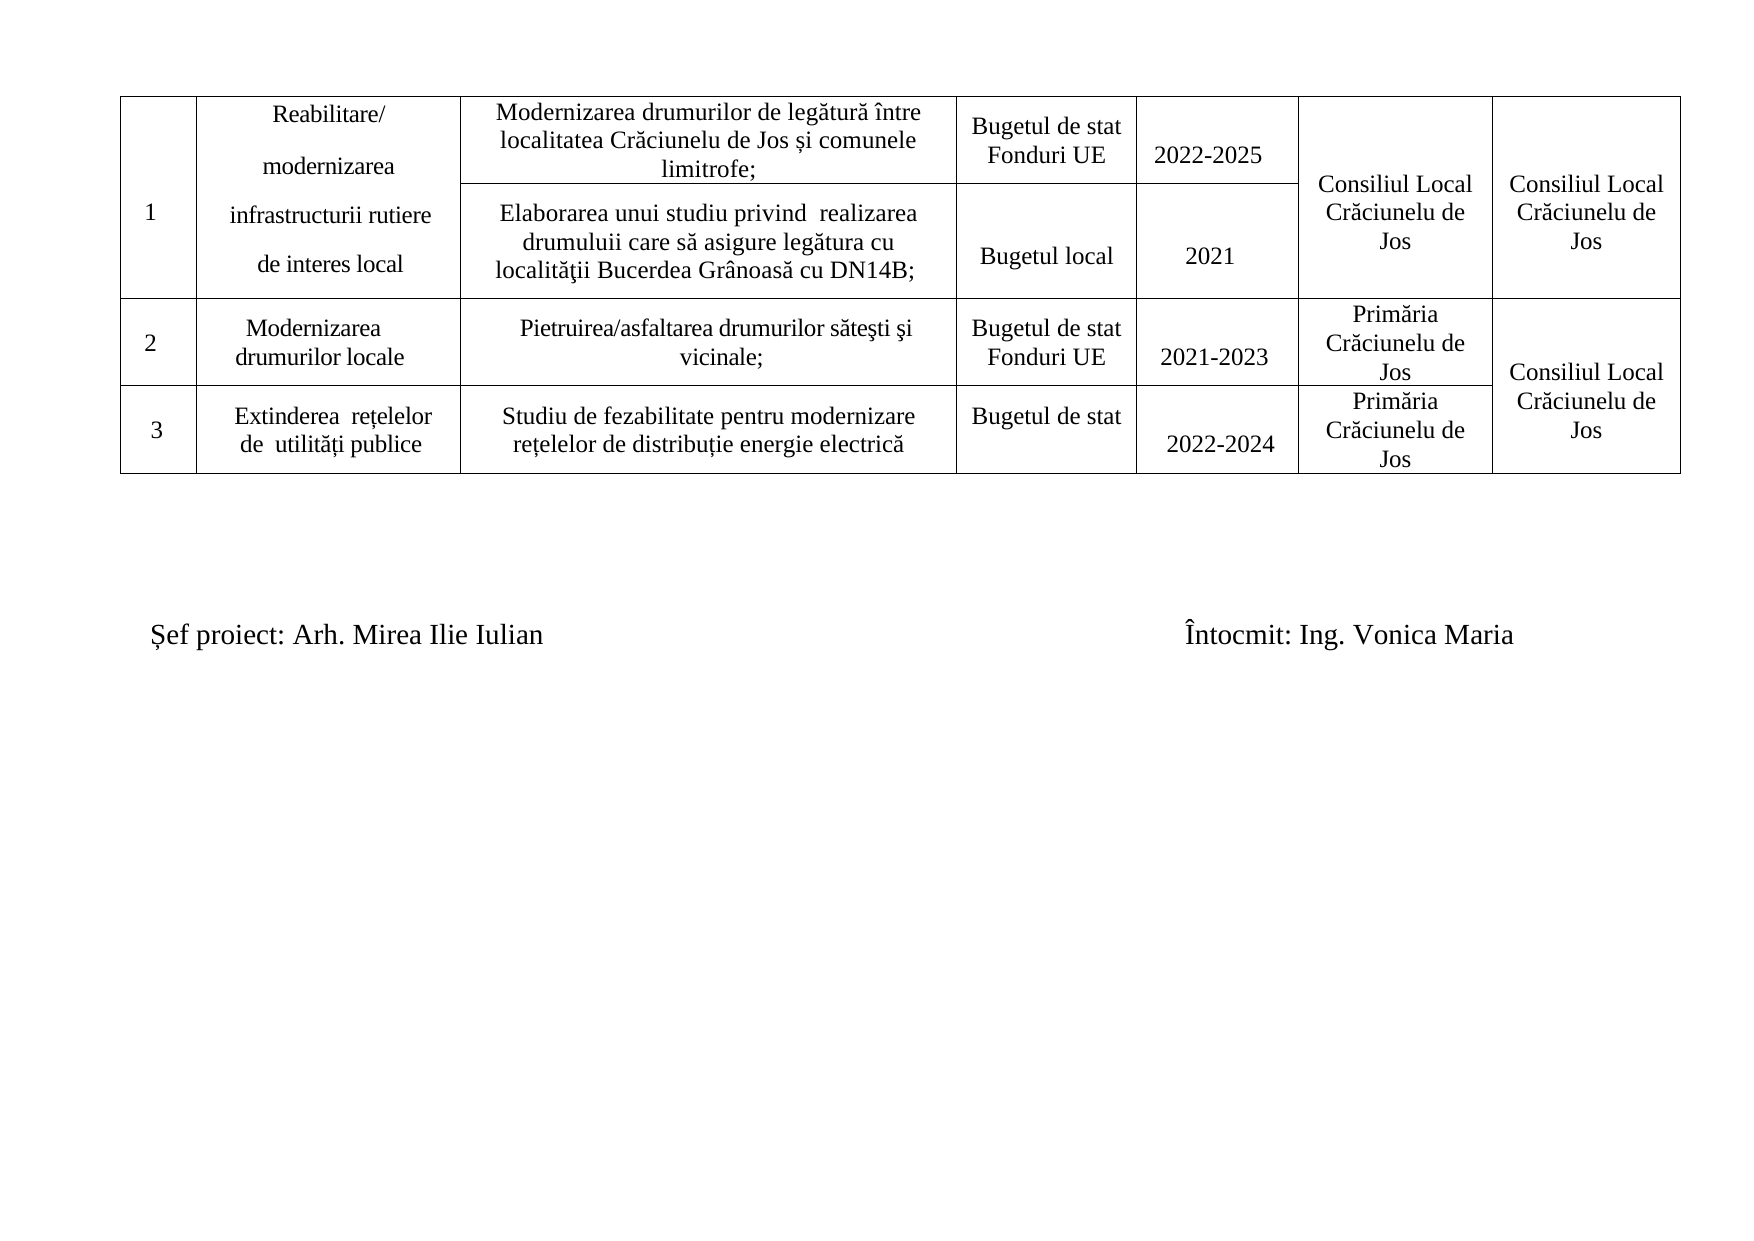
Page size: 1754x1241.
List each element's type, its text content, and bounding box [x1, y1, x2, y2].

table_cell Consiliul Local Crăciunelu de Jos [1299, 97, 1492, 298]
table_cell [1687, 183, 1693, 298]
table_cell Primăria Crăciunelu de Jos [1299, 299, 1492, 385]
table_cell 2022-2024 [1137, 386, 1298, 473]
table_cell Pietruirea/asfaltarea drumurilor săteşti şi vicinale; [461, 299, 956, 385]
table_cell Bugetul local [957, 184, 1136, 298]
table_cell Bugetul de stat Fonduri UE [957, 97, 1136, 183]
table_cell [1681, 385, 1687, 473]
text Șef proiect: Arh. Mirea Ilie Iulian Întocmit: Ing. Vonica Maria [150, 617, 1654, 651]
table_cell 2021-2023 [1137, 299, 1298, 385]
table_cell Bugetul de stat Fonduri UE [957, 299, 1136, 385]
table_cell [1681, 298, 1687, 385]
table_cell Studiu de fezabilitate pentru modernizare rețelelor de distribuție energie electrică [461, 386, 956, 473]
table_cell 1 [121, 97, 196, 298]
table_cell 2021 [1137, 184, 1298, 298]
table_cell [1681, 96, 1687, 183]
table_cell 3 [121, 386, 196, 473]
table_cell Bugetul de stat [957, 386, 1136, 473]
table_cell Reabilitare/ modernizarea infrastructurii rutiere de interes local [197, 97, 460, 298]
table_cell Modernizarea drumurilor de legătură între localitatea Crăciunelu de Jos și comunele limitrofe; [461, 97, 956, 183]
table_cell Extinderea rețelelor de utilități publice [197, 386, 460, 473]
table_cell 2 [121, 299, 196, 385]
table_cell Elaborarea unui studiu privind realizarea drumuluii care să asigure legătura cu localităţii Bucerdea Grânoasă cu DN14B; [461, 184, 956, 298]
table_cell Consiliul Local Crăciunelu de Jos [1493, 97, 1680, 298]
table_cell [1687, 298, 1693, 385]
table_cell Modernizarea drumurilor locale [197, 299, 460, 385]
table_cell [1681, 183, 1687, 298]
table_cell 2022-2025 [1137, 97, 1298, 183]
table_cell [1687, 385, 1693, 473]
table_cell Primăria Crăciunelu de Jos [1299, 386, 1492, 473]
table_cell [1687, 96, 1693, 183]
table_cell Consiliul Local Crăciunelu de Jos [1493, 299, 1680, 473]
